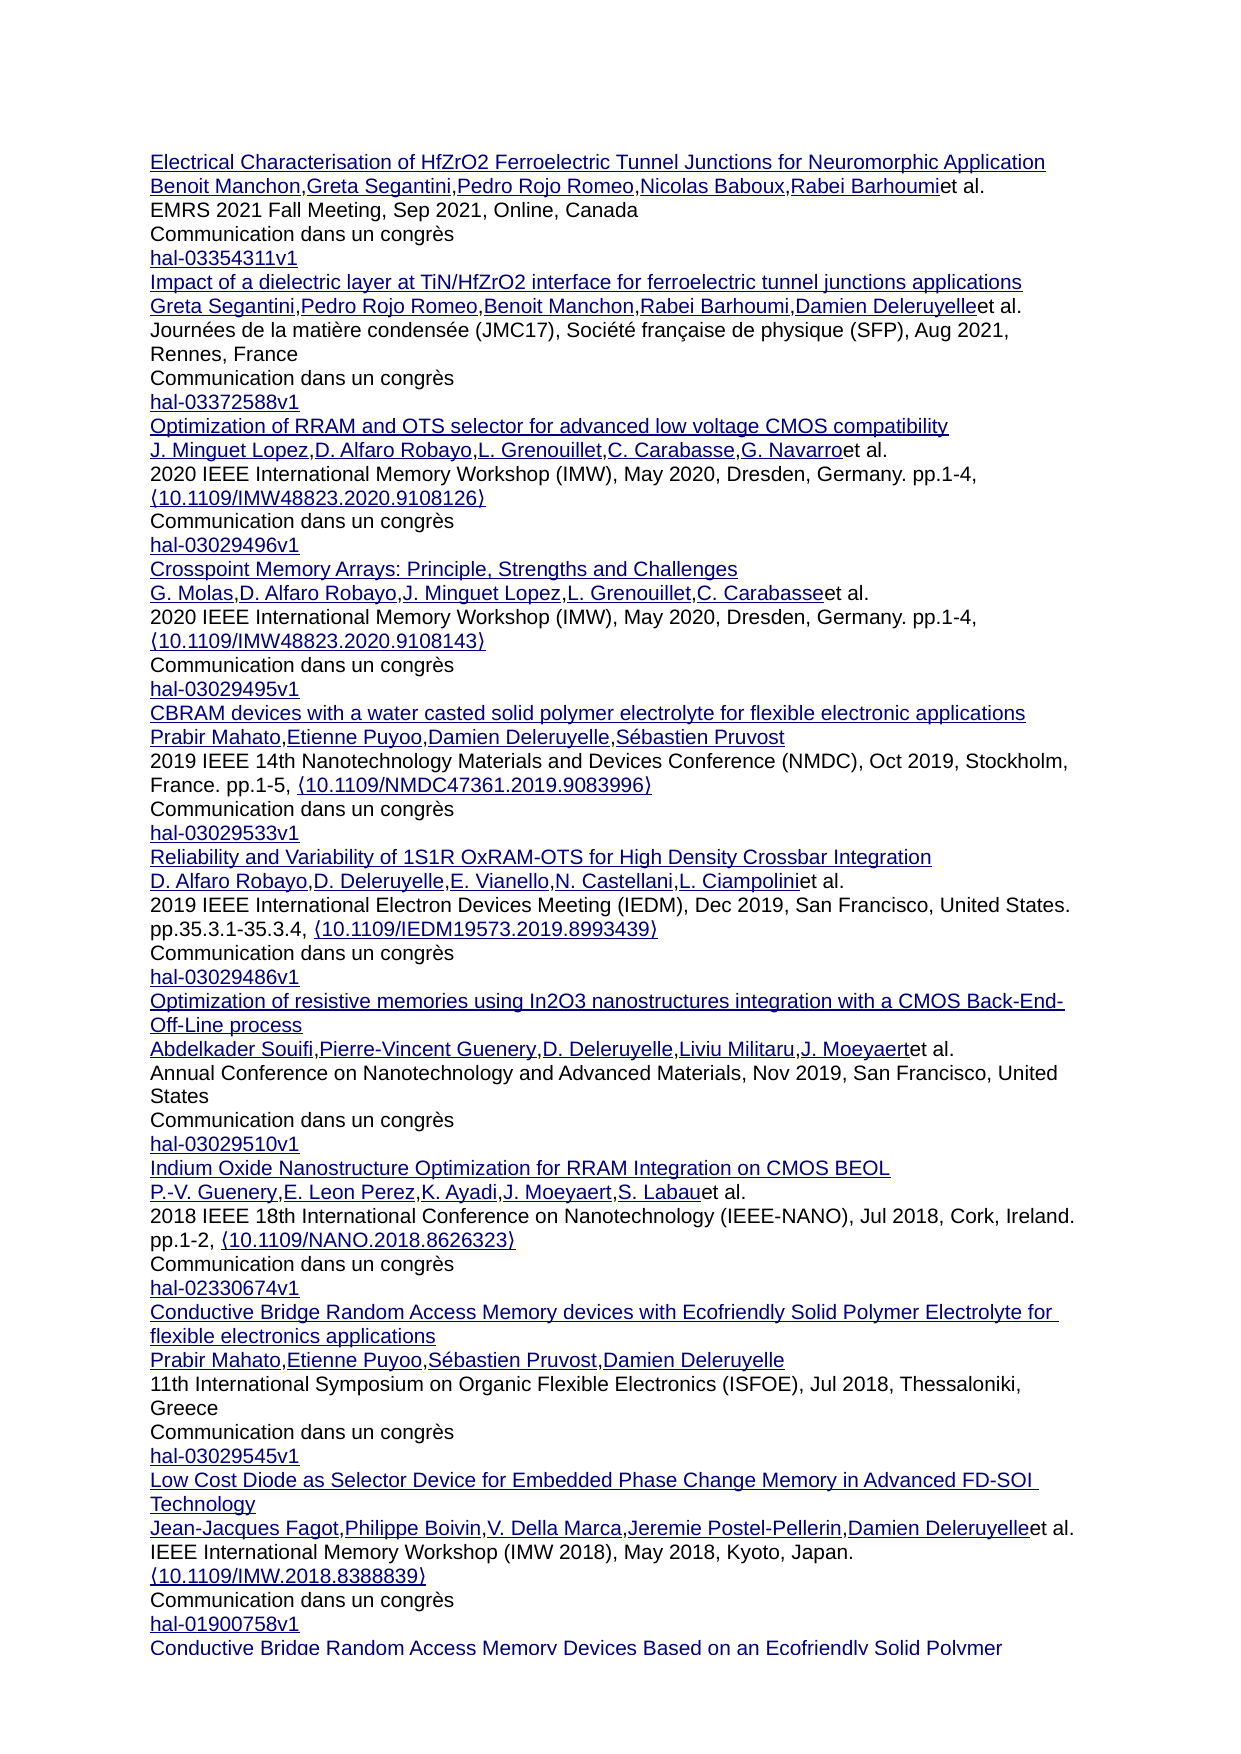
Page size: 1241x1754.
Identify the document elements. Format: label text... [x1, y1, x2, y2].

table_cell Conductive Bridge Random Access Memory Devices Based on an Ecofriendly Solid Polymer [150, 1635, 1090, 1655]
table_cell Electrical Characterisation of HfZrO2 Ferroelectric Tunnel Junctions for Neuromorphic Application Benoit Manchon,Greta Segantini,Pedro Rojo Romeo,Nicolas Baboux,Rabei Barhoumiet al. EMRS 2021 Fall Meeting, Sep 2021, Online, Canada Communication dans un congrès hal-03354311v1 [150, 150, 1090, 270]
table_cell Optimization of RRAM and OTS selector for advanced low voltage CMOS compatibility J. Minguet Lopez,D. Alfaro Robayo,L. Grenouillet,C. Carabasse,G. Navarroet al. 2020 IEEE International Memory Workshop (IMW), May 2020, Dresden, Germany. pp.1-4, ⟨10.1109/IMW48823.2020.9108126⟩ Communication dans un congrès hal-03029496v1 [150, 414, 1090, 557]
table_cell Crosspoint Memory Arrays: Principle, Strengths and Challenges G. Molas,D. Alfaro Robayo,J. Minguet Lopez,L. Grenouillet,C. Carabasseet al. 2020 IEEE International Memory Workshop (IMW), May 2020, Dresden, Germany. pp.1-4, ⟨10.1109/IMW48823.2020.9108143⟩ Communication dans un congrès hal-03029495v1 [150, 557, 1090, 701]
table_cell Low Cost Diode as Selector Device for Embedded Phase Change Memory in Advanced FD-SOI Technology Jean-Jacques Fagot,Philippe Boivin,V. Della Marca,Jeremie Postel-Pellerin,Damien Deleruyelleet al. IEEE International Memory Workshop (IMW 2018), May 2018, Kyoto, Japan. ⟨10.1109/IMW.2018.8388839⟩ Communication dans un congrès hal-01900758v1 [150, 1468, 1090, 1635]
table_cell Conductive Bridge Random Access Memory devices with Ecofriendly Solid Polymer Electrolyte for flexible electronics applications Prabir Mahato,Etienne Puyoo,Sébastien Pruvost,Damien Deleruyelle 11th International Symposium on Organic Flexible Electronics (ISFOE), Jul 2018, Thessaloniki, Greece Communication dans un congrès hal-03029545v1 [150, 1300, 1090, 1468]
table_cell CBRAM devices with a water casted solid polymer electrolyte for flexible electronic applications Prabir Mahato,Etienne Puyoo,Damien Deleruyelle,Sébastien Pruvost 2019 IEEE 14th Nanotechnology Materials and Devices Conference (NMDC), Oct 2019, Stockholm, France. pp.1-5, ⟨10.1109/NMDC47361.2019.9083996⟩ Communication dans un congrès hal-03029533v1 [150, 701, 1090, 845]
table_cell Indium Oxide Nanostructure Optimization for RRAM Integration on CMOS BEOL P.-V. Guenery,E. Leon Perez,K. Ayadi,J. Moeyaert,S. Labauet al. 2018 IEEE 18th International Conference on Nanotechnology (IEEE-NANO), Jul 2018, Cork, Ireland. pp.1-2, ⟨10.1109/NANO.2018.8626323⟩ Communication dans un congrès hal-02330674v1 [150, 1156, 1090, 1300]
table_cell Reliability and Variability of 1S1R OxRAM-OTS for High Density Crossbar Integration D. Alfaro Robayo,D. Deleruyelle,E. Vianello,N. Castellani,L. Ciampoliniet al. 2019 IEEE International Electron Devices Meeting (IEDM), Dec 2019, San Francisco, United States. pp.35.3.1-35.3.4, ⟨10.1109/IEDM19573.2019.8993439⟩ Communication dans un congrès hal-03029486v1 [150, 845, 1090, 988]
table_cell Impact of a dielectric layer at TiN/HfZrO2 interface for ferroelectric tunnel junctions applications Greta Segantini,Pedro Rojo Romeo,Benoit Manchon,Rabei Barhoumi,Damien Deleruyelleet al. Journées de la matière condensée (JMC17), Société française de physique (SFP), Aug 2021, Rennes, France Communication dans un congrès hal-03372588v1 [150, 270, 1090, 413]
table_cell Optimization of resistive memories using In2O3 nanostructures integration with a CMOS Back-End-Off-Line process Abdelkader Souifi,Pierre-Vincent Guenery,D. Deleruyelle,Liviu Militaru,J. Moeyaertet al. Annual Conference on Nanotechnology and Advanced Materials, Nov 2019, San Francisco, United States Communication dans un congrès hal-03029510v1 [150, 989, 1090, 1156]
